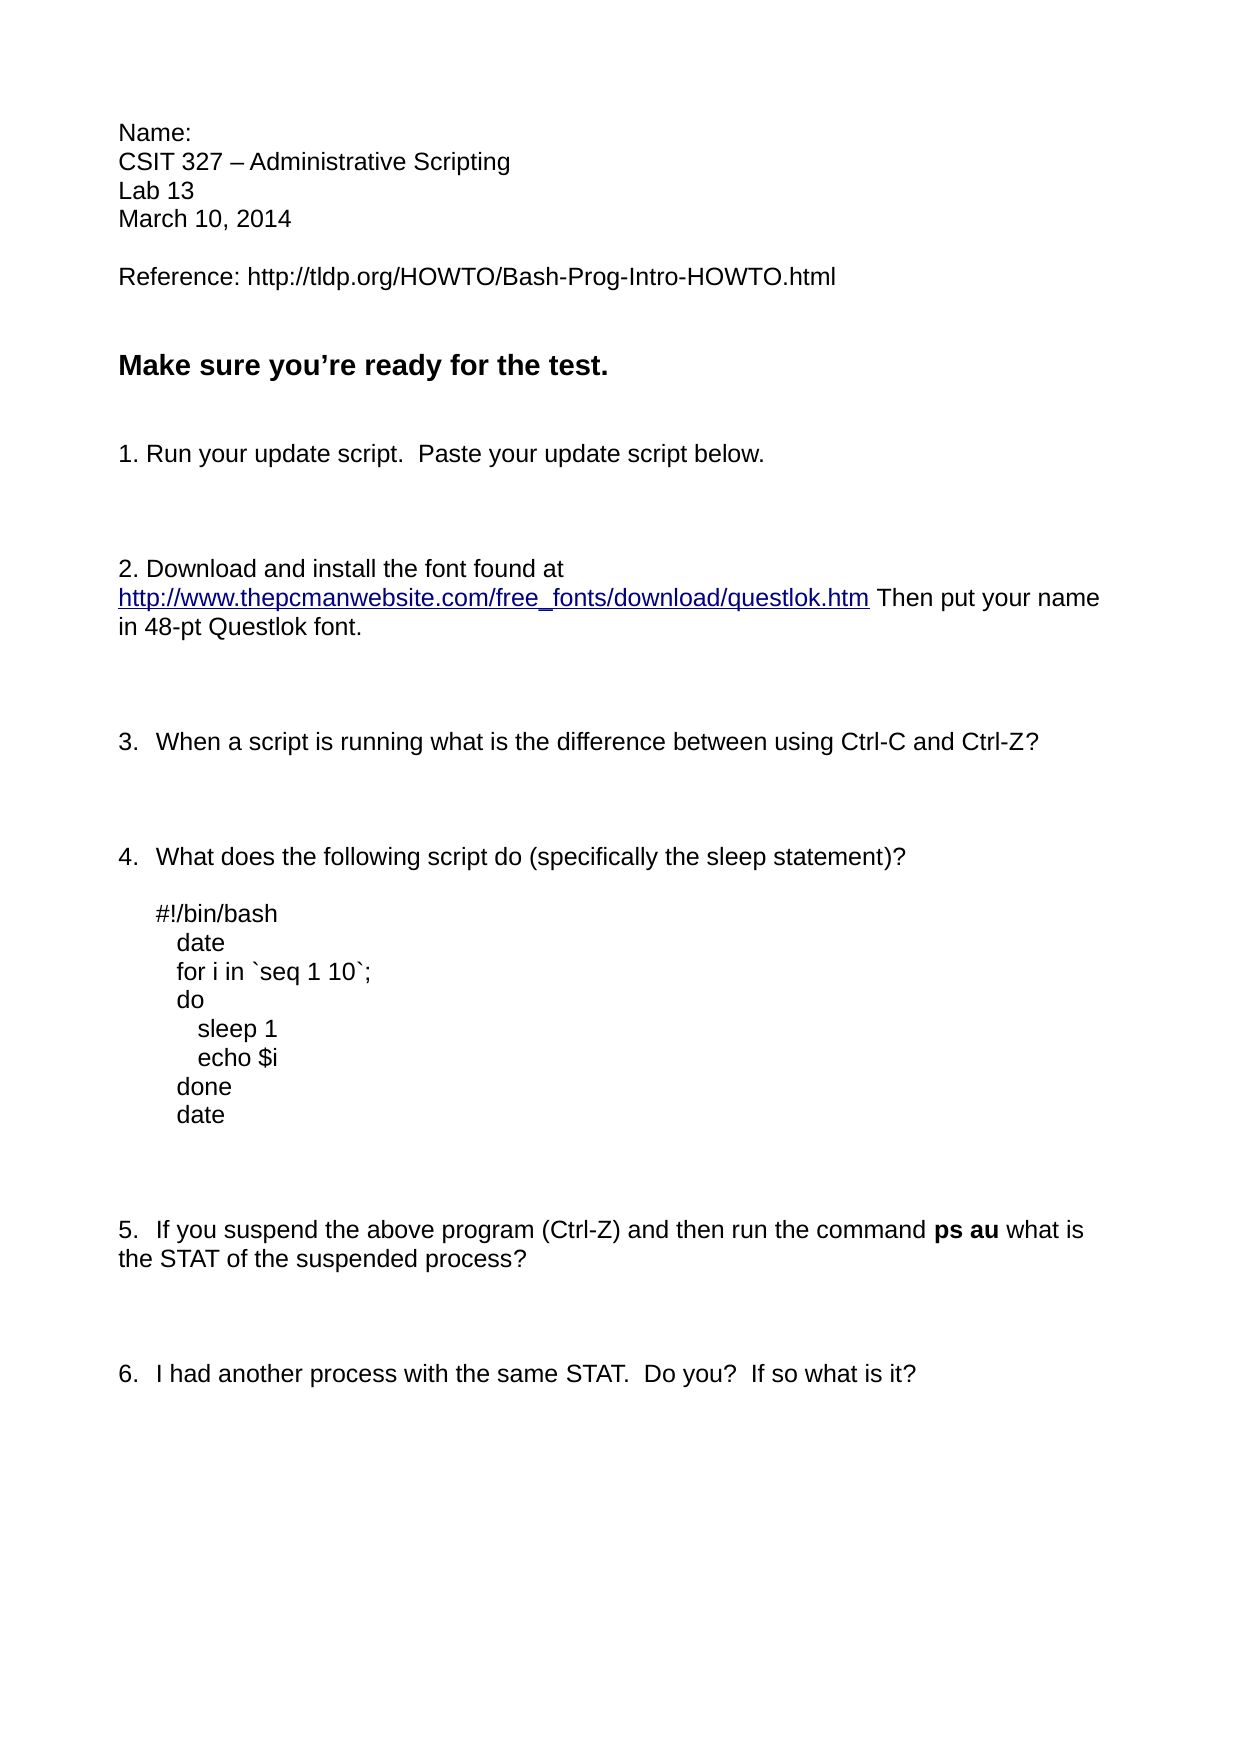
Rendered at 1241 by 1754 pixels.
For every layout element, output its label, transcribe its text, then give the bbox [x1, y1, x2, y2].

text done [156, 1072, 1122, 1100]
text March 10, 2014 [118, 204, 1122, 233]
text 1. Run your update script. Paste your update script below. [118, 439, 1122, 468]
text 3. When a script is running what is the difference between using Ctrl-C and Ctrl-Z? [118, 727, 1122, 755]
text Name: [118, 118, 1122, 147]
text 2. Download and install the font found at http://www.thepcmanwebsite.com/free_fonts/download/questlok.htm Then put your name in 48-pt Questlok font. [118, 554, 1122, 640]
text #!/bin/bash [156, 899, 1122, 928]
text 5. If you suspend the above program (Ctrl-Z) and then run the command ps au what is the STAT of the suspended process? [118, 1215, 1122, 1273]
text echo $i [156, 1043, 1122, 1072]
text do [156, 985, 1122, 1014]
text sleep 1 [156, 1014, 1122, 1043]
text Reference: http://tldp.org/HOWTO/Bash-Prog-Intro-HOWTO.html [118, 262, 1122, 291]
text for i in `seq 1 10`; [156, 957, 1122, 985]
text date [156, 1100, 1122, 1129]
text 4. What does the following script do (specifically the sleep statement)? [118, 842, 1122, 870]
text date [156, 928, 1122, 957]
text Lab 13 [118, 176, 1122, 204]
text 6. I had another process with the same STAT. Do you? If so what is it? [118, 1359, 1122, 1388]
text CSIT 327 – Administrative Scripting [118, 147, 1122, 176]
text Make sure you’re ready for the test. [118, 348, 1122, 382]
